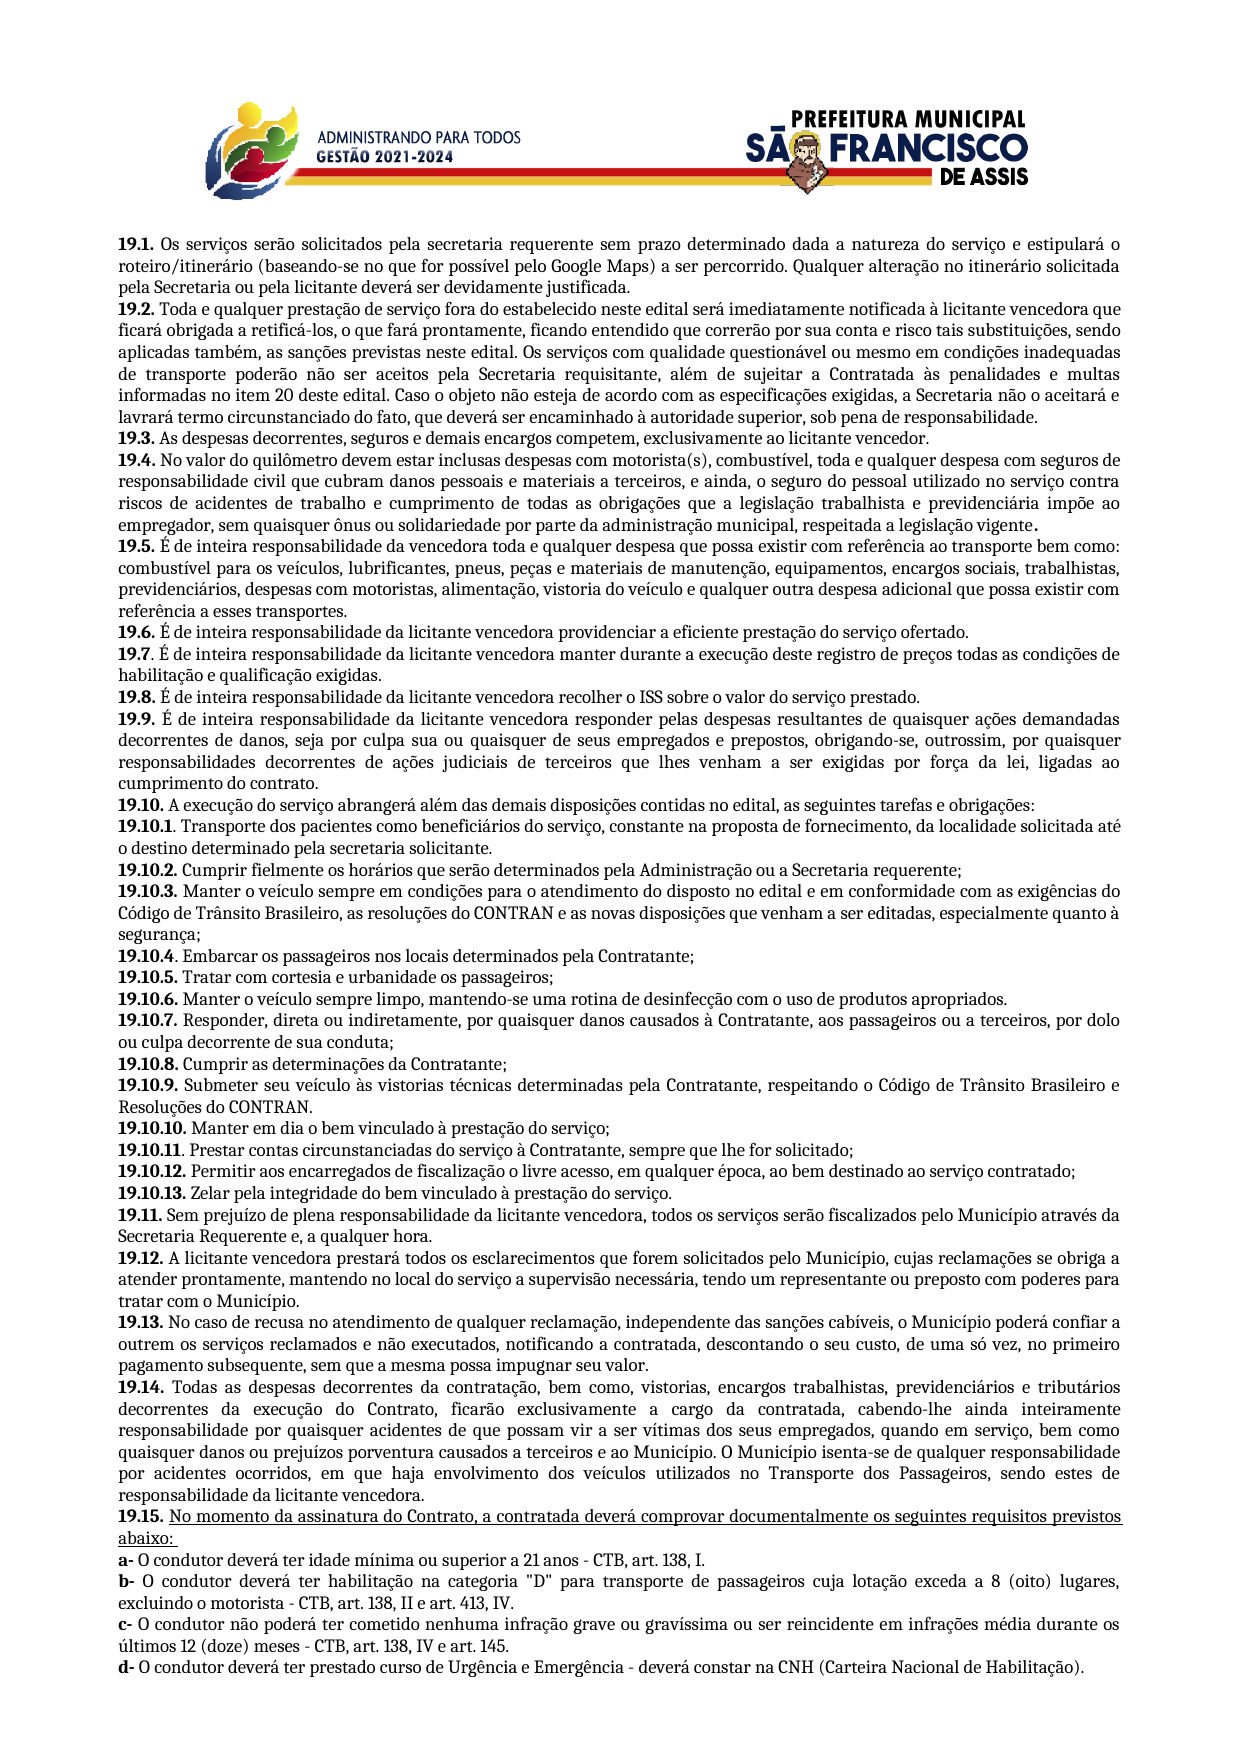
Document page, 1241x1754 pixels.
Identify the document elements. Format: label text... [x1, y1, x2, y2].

text 19.14. Todas as despesas decorrentes da contratação, bem como, vistorias, encargos trabalhistas, previdenciários e tributários decorrentes da execução do Contrato, ficarão exclusivamente a cargo da contratada, cabendo-lhe ainda inteiramente responsabilidade por quaisquer acidentes de que possam vir a ser vítimas dos seus empregados, quando em serviço, bem como quaisquer danos ou prejuízos porventura causados a terceiros e ao Município. O Município isenta-se de qualquer responsabilidade por acidentes ocorridos, em que haja envolvimento dos veículos utilizados no Transporte dos Passageiros, sendo estes de responsabilidade da licitante vencedora. [118, 1377, 1122, 1506]
text 19.10.13. Zelar pela integridade do bem vinculado à prestação do serviço. [118, 1182, 1122, 1204]
text 19.10.4. Embarcar os passageiros nos locais determinados pela Contratante; [118, 945, 1122, 967]
text 19.10.3. Manter o veículo sempre em condições para o atendimento do disposto no edital e em conformidade com as exigências do Código de Trânsito Brasileiro, as resoluções do CONTRAN e as novas disposições que venham a ser editadas, especialmente quanto à segurança; [118, 881, 1122, 945]
text d- O condutor deverá ter prestado curso de Urgência e Emergência - deverá constar na CNH (Carteira Nacional de Habilitação). [118, 1657, 1122, 1678]
text 19.11. Sem prejuízo de plena responsabilidade da licitante vencedora, todos os serviços serão fiscalizados pelo Município através da Secretaria Requerente e, a qualquer hora. [118, 1204, 1122, 1247]
text 19.6. É de inteira responsabilidade da licitante vencedora providenciar a eficiente prestação do serviço ofertado. [118, 622, 1122, 643]
text 19.10.11. Prestar contas circunstanciadas do serviço à Contratante, sempre que lhe for solicitado; [118, 1139, 1122, 1161]
text 19.10.1. Transporte dos pacientes como beneficiários do serviço, constante na proposta de fornecimento, da localidade solicitada até o destino determinado pela secretaria solicitante. [118, 816, 1122, 859]
text 19.10.6. Manter o veículo sempre limpo, mantendo-se uma rotina de desinfecção com o uso de produtos apropriados. [118, 988, 1122, 1010]
text 19.12. A licitante vencedora prestará todos os esclarecimentos que forem solicitados pelo Município, cujas reclamações se obriga a atender prontamente, mantendo no local do serviço a supervisão necessária, tendo um representante ou preposto com poderes para tratar com o Município. [118, 1247, 1122, 1312]
text 19.10.7. Responder, direta ou indiretamente, por quaisquer danos causados à Contratante, aos passageiros ou a terceiros, por dolo ou culpa decorrente de sua conduta; [118, 1010, 1122, 1053]
text 19.10.2. Cumprir fielmente os horários que serão determinados pela Administração ou a Secretaria requerente; [118, 859, 1122, 881]
text 19.8. É de inteira responsabilidade da licitante vencedora recolher o ISS sobre o valor do serviço prestado. [118, 687, 1122, 708]
text 19.10.12. Permitir aos encarregados de fiscalização o livre acesso, em qualquer época, ao bem destinado ao serviço contratado; [118, 1161, 1122, 1182]
text 19.3. As despesas decorrentes, seguros e demais encargos competem, exclusivamente ao licitante vencedor. [118, 428, 1122, 449]
text 19.10. A execução do serviço abrangerá além das demais disposições contidas no edital, as seguintes tarefas e obrigações: [118, 794, 1122, 816]
text 19.7. É de inteira responsabilidade da licitante vencedora manter durante a execução deste registro de preços todas as condições de habilitação e qualificação exigidas. [118, 643, 1122, 687]
text b- O condutor deverá ter habilitação na categoria "D" para transporte de passageiros cuja lotação exceda a 8 (oito) lugares, excluindo o motorista - CTB, art. 138, II e art. 413, IV. [118, 1571, 1122, 1614]
text 19.10.8. Cumprir as determinações da Contratante; [118, 1053, 1122, 1075]
text 19.13. No caso de recusa no atendimento de qualquer reclamação, independente das sanções cabíveis, o Município poderá confiar a outrem os serviços reclamados e não executados, notificando a contratada, descontando o seu custo, de uma só vez, no primeiro pagamento subsequente, sem que a mesma possa impugnar seu valor. [118, 1312, 1122, 1377]
text 19.15. No momento da assinatura do Contrato, a contratada deverá comprovar documentalmente os seguintes requisitos previstos abaixo: [118, 1506, 1122, 1549]
text 19.4. No valor do quilômetro devem estar inclusas despesas com motorista(s), combustível, toda e qualquer despesa com seguros de responsabilidade civil que cubram danos pessoais e materiais a terceiros, e ainda, o seguro do pessoal utilizado no serviço contra riscos de acidentes de trabalho e cumprimento de todas as obrigações que a legislação trabalhista e previdenciária impõe ao empregador, sem quaisquer ônus ou solidariedade por parte da administração municipal, respeitada a legislação vigente. [118, 449, 1122, 536]
text 19.1. Os serviços serão solicitados pela secretaria requerente sem prazo determinado dada a natureza do serviço e estipulará o roteiro/itinerário (baseando-se no que for possível pelo Google Maps) a ser percorrido. Qualquer alteração no itinerário solicitada pela Secretaria ou pela licitante deverá ser devidamente justificada. [118, 234, 1122, 298]
text 19.2. Toda e qualquer prestação de serviço fora do estabelecido neste edital será imediatamente notificada à licitante vencedora que ficará obrigada a retificá-los, o que fará prontamente, ficando entendido que correrão por sua conta e risco tais substituições, sendo aplicadas também, as sanções previstas neste edital. Os serviços com qualidade questionável ou mesmo em condições inadequadas de transporte poderão não ser aceitos pela Secretaria requisitante, além de sujeitar a Contratada às penalidades e multas informadas no item 20 deste edital. Caso o objeto não esteja de acordo com as especificações exigidas, a Secretaria não o aceitará e lavrará termo circunstanciado do fato, que deverá ser encaminhado à autoridade superior, sob pena de responsabilidade. [118, 298, 1122, 428]
text 19.5. É de inteira responsabilidade da vencedora toda e qualquer despesa que possa existir com referência ao transporte bem como: combustível para os veículos, lubrificantes, pneus, peças e materiais de manutenção, equipamentos, encargos sociais, trabalhistas, previdenciários, despesas com motoristas, alimentação, vistoria do veículo e qualquer outra despesa adicional que possa existir com referência a esses transportes. [118, 536, 1122, 622]
text 19.10.10. Manter em dia o bem vinculado à prestação do serviço; [118, 1118, 1122, 1139]
text a- O condutor deverá ter idade mínima ou superior a 21 anos - CTB, art. 138, I. [118, 1549, 1122, 1571]
text 19.9. É de inteira responsabilidade da licitante vencedora responder pelas despesas resultantes de quaisquer ações demandadas decorrentes de danos, seja por culpa sua ou quaisquer de seus empregados e prepostos, obrigando-se, outrossim, por quaisquer responsabilidades decorrentes de ações judiciais de terceiros que lhes venham a ser exigidas por força da lei, ligadas ao cumprimento do contrato. [118, 708, 1122, 794]
text c- O condutor não poderá ter cometido nenhuma infração grave ou gravíssima ou ser reincidente em infrações média durante os últimos 12 (doze) meses - CTB, art. 138, IV e art. 145. [118, 1614, 1122, 1657]
text 19.10.9. Submeter seu veículo às vistorias técnicas determinadas pela Contratante, respeitando o Código de Trânsito Brasileiro e Resoluções do CONTRAN. [118, 1075, 1122, 1118]
text 19.10.5. Tratar com cortesia e urbanidade os passageiros; [118, 967, 1122, 988]
